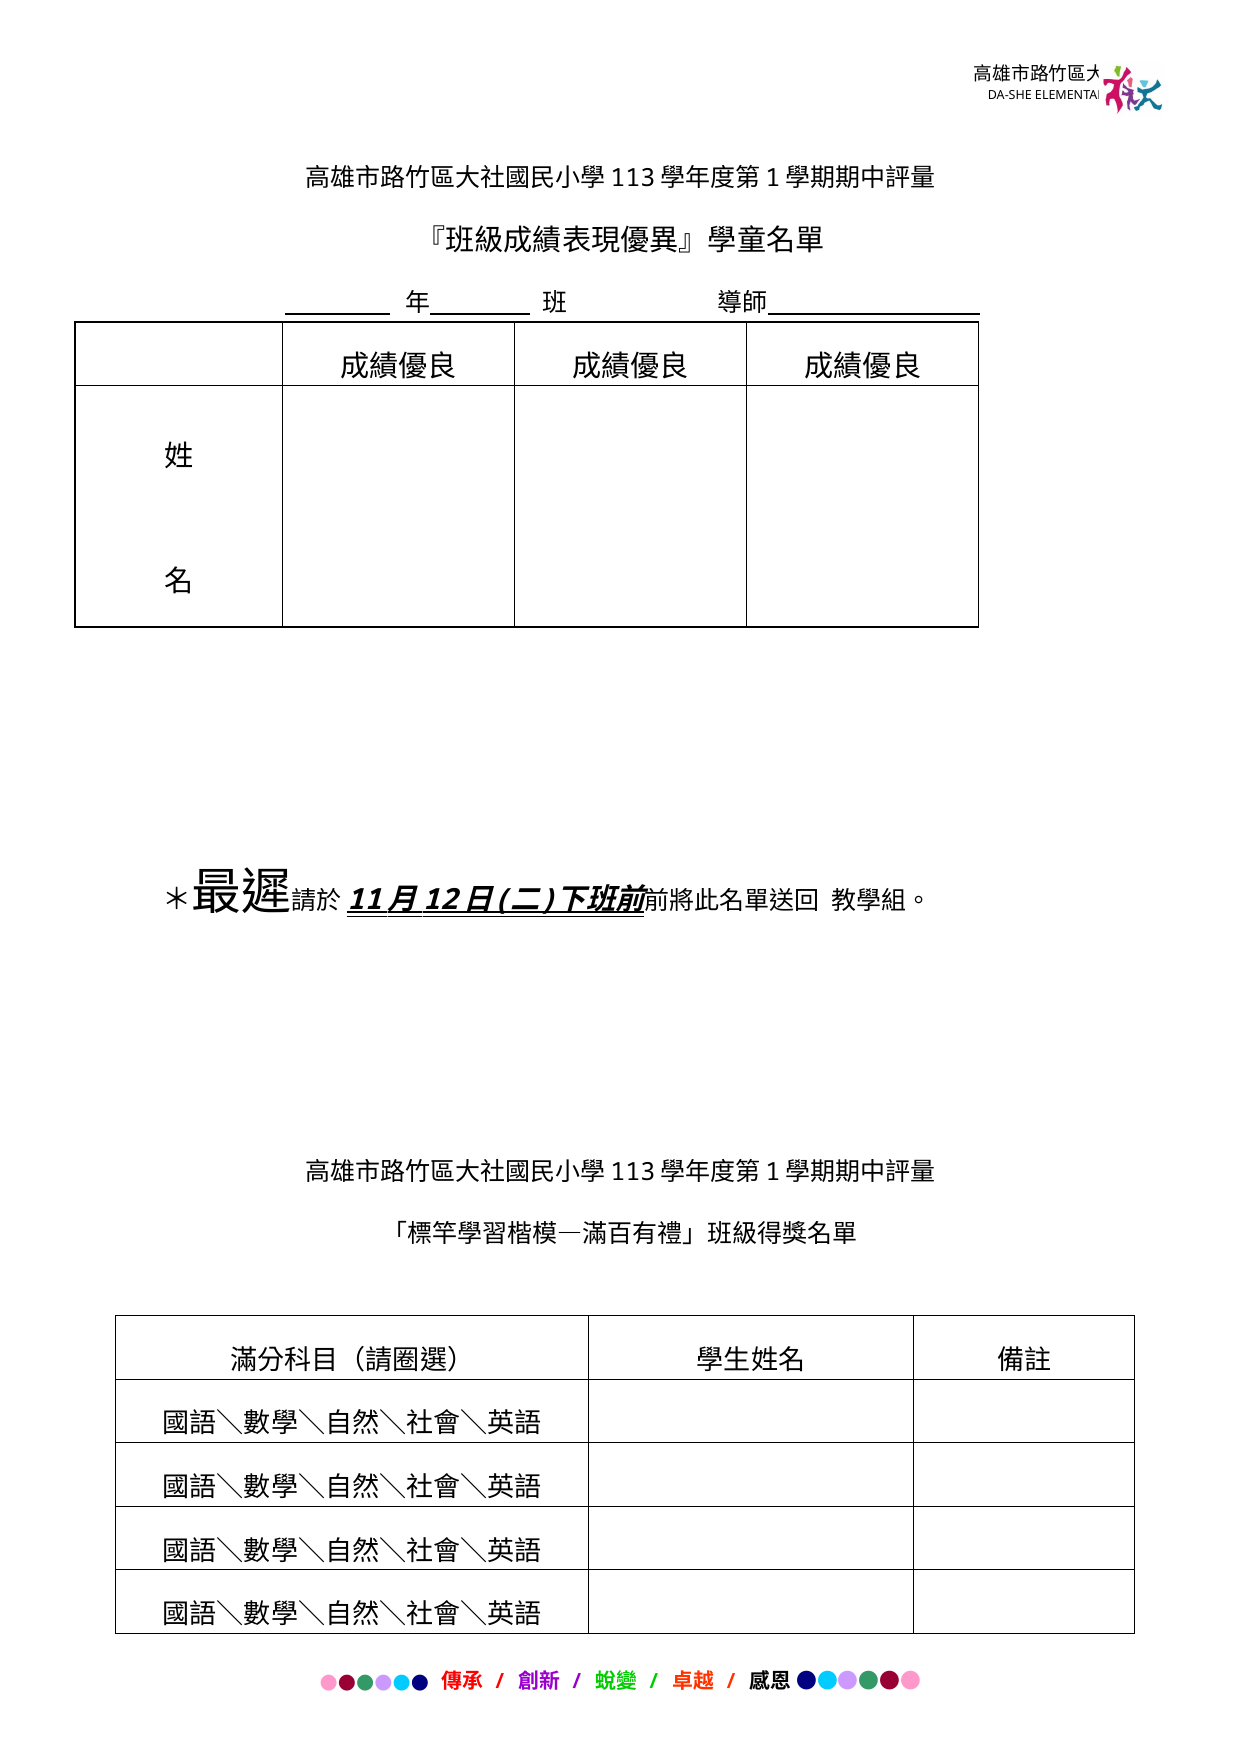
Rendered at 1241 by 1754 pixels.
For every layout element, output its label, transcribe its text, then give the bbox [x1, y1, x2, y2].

table_cell 姓 名 [76, 386, 282, 626]
table_cell [914, 1380, 1134, 1442]
table_cell [515, 386, 746, 626]
table_cell [914, 1443, 1134, 1506]
text ＊最遲請於11月12日(二)下班前前將此名單送回 教學組。 [162, 815, 1165, 940]
table_cell [589, 1443, 913, 1506]
table_cell [914, 1507, 1134, 1569]
table_header 滿分科目（請圈選） [116, 1316, 588, 1378]
table_cell [589, 1507, 913, 1569]
table_cell 國語＼數學＼自然＼社會＼英語 [116, 1570, 588, 1633]
text 高雄市路竹區大社國民小學113學年度第1學期期中評量 [75, 1127, 1165, 1190]
table_cell [589, 1570, 913, 1633]
table_cell 國語＼數學＼自然＼社會＼英語 [116, 1380, 588, 1442]
table_header 成績優良 [283, 323, 514, 385]
table_header 成績優良 [515, 323, 746, 385]
text 『班級成績表現優異』學童名單 [75, 196, 1165, 259]
table_header 備註 [914, 1316, 1134, 1378]
table_cell [283, 386, 514, 626]
table_cell [747, 386, 978, 626]
table_cell [914, 1570, 1134, 1633]
table_cell [589, 1380, 913, 1442]
text 年 班 導師 [75, 259, 1165, 321]
table_header [76, 323, 282, 385]
table_cell 國語＼數學＼自然＼社會＼英語 [116, 1443, 588, 1506]
table_header 學生姓名 [589, 1316, 913, 1378]
text 高雄市路竹區大社國民小學113學年度第1學期期中評量 [75, 134, 1165, 196]
table_header 成績優良 [747, 323, 978, 385]
table_cell 國語＼數學＼自然＼社會＼英語 [116, 1507, 588, 1569]
text 「標竿學習楷模—滿百有禮」班級得獎名單 [75, 1190, 1165, 1252]
